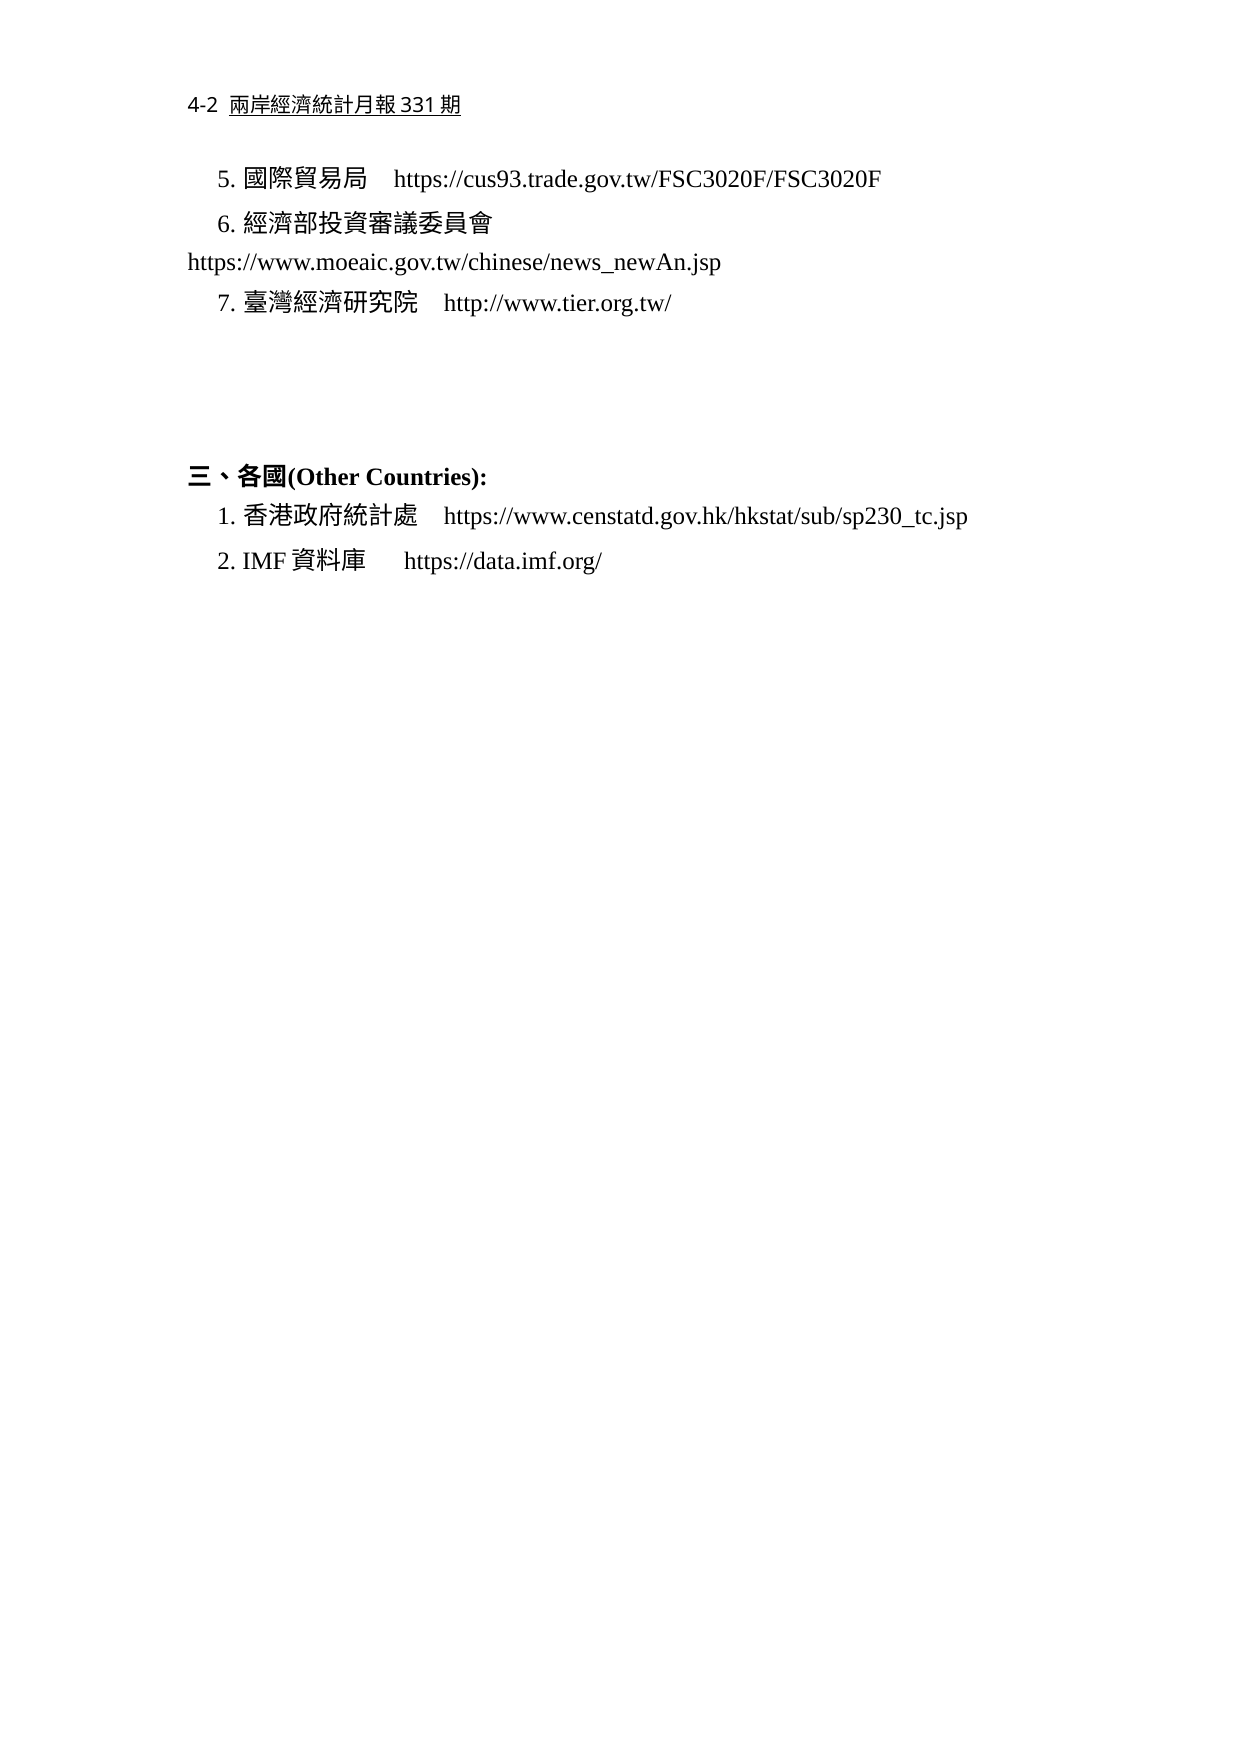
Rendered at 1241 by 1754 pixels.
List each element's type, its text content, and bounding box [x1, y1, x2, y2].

text 7. 臺灣經濟研究院 http://www.tier.org.tw/ [187, 283, 1053, 319]
text 1. 香港政府統計處 https://www.censtatd.gov.hk/hkstat/sub/sp230_tc.jsp [187, 495, 1053, 531]
text 三、各國(Other Countries): [187, 433, 1053, 495]
text 2. IMF資料庫 https://data.imf.org/ [187, 540, 1053, 577]
text 5. 國際貿易局 https://cus93.trade.gov.tw/FSC3020F/FSC3020F [187, 158, 1053, 194]
text 6. 經濟部投資審議委員會 https://www.moeaic.gov.tw/chinese/news_newAn.jsp [187, 203, 1053, 276]
